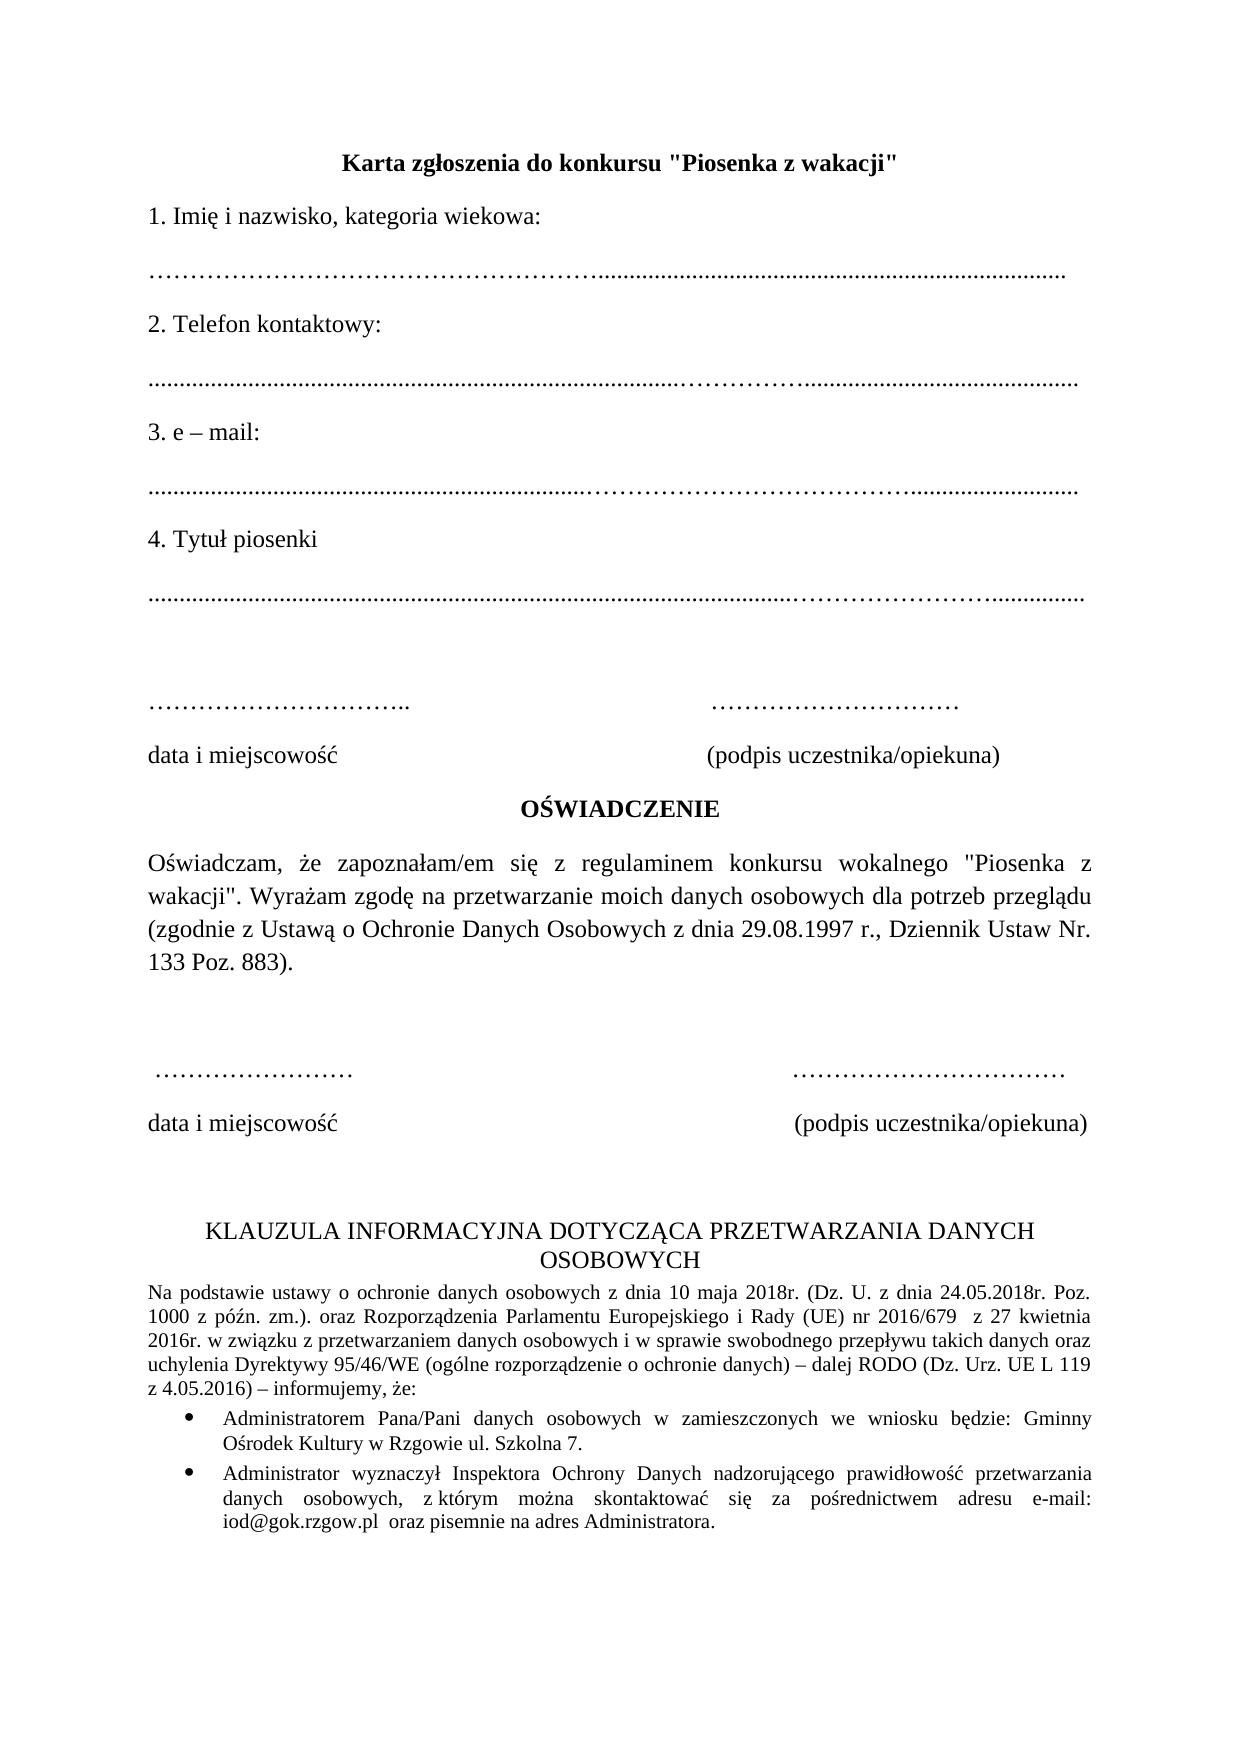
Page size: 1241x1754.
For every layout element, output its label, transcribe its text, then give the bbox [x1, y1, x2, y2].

text 3. e – mail: [148, 417, 1093, 446]
text 2. Telefon kontaktowy: [148, 309, 1093, 338]
text .......................................................................................................……………………............... [148, 578, 1093, 607]
text OŚWIADCZENIE [148, 794, 1093, 823]
list Administratorem Pana/Pani danych osobowych w zamieszczonych we wniosku będzie: Gminny Ośrodek Kultury w Rzgowie ul. Szkolna 7. [185, 1406, 1093, 1455]
text .....................................................................................……………............................................ [148, 363, 1093, 392]
text ………………………………………………........................................................................... [148, 255, 1093, 284]
text KLAUZULA INFORMACYJNA DOTYCZĄCA PRZETWARZANIA DANYCH OSOBOWYCH [148, 1216, 1093, 1273]
text ......................................................................…………………………………........................... [148, 471, 1093, 499]
text …………………… …………………………… [148, 1054, 1093, 1083]
list Administrator wyznaczył Inspektora Ochrony Danych nadzorującego prawidłowość przetwarzania danych osobowych, z którym można skontaktować się za pośrednictwem adresu e-mail: iod@gok.rzgow.pl oraz pisemnie na adres Administratora. [185, 1461, 1093, 1533]
text Karta zgłoszenia do konkursu "Piosenka z wakacji" [148, 148, 1093, 176]
text ………………………….. ………………………… [148, 686, 1093, 715]
text 4. Tytuł piosenki [148, 524, 1093, 553]
text 1. Imię i nazwisko, kategoria wiekowa: [148, 201, 1093, 230]
text Oświadczam, że zapoznałam/em się z regulaminem konkursu wokalnego "Piosenka z wakacji". Wyrażam zgodę na przetwarzanie moich danych osobowych dla potrzeb przeglądu (zgodnie z Ustawą o Ochronie Danych Osobowych z dnia 29.08.1997 r., Dziennik Ustaw Nr. 133 Poz. 883). [148, 848, 1093, 976]
text data i miejscowość (podpis uczestnika/opiekuna) [148, 740, 1093, 769]
text Na podstawie ustawy o ochronie danych osobowych z dnia 10 maja 2018r. (Dz. U. z dnia 24.05.2018r. Poz. 1000 z późn. zm.). oraz Rozporządzenia Parlamentu Europejskiego i Rady (UE) nr 2016/679 z 27 kwietnia 2016r. w związku z przetwarzaniem danych osobowych i w sprawie swobodnego przepływu takich danych oraz uchylenia Dyrektywy 95/46/WE (ogólne rozporządzenie o ochronie danych) – dalej RODO (Dz. Urz. UE L 119 z 4.05.2016) – informujemy, że: [148, 1280, 1093, 1400]
text data i miejscowość (podpis uczestnika/opiekuna) [148, 1108, 1093, 1137]
